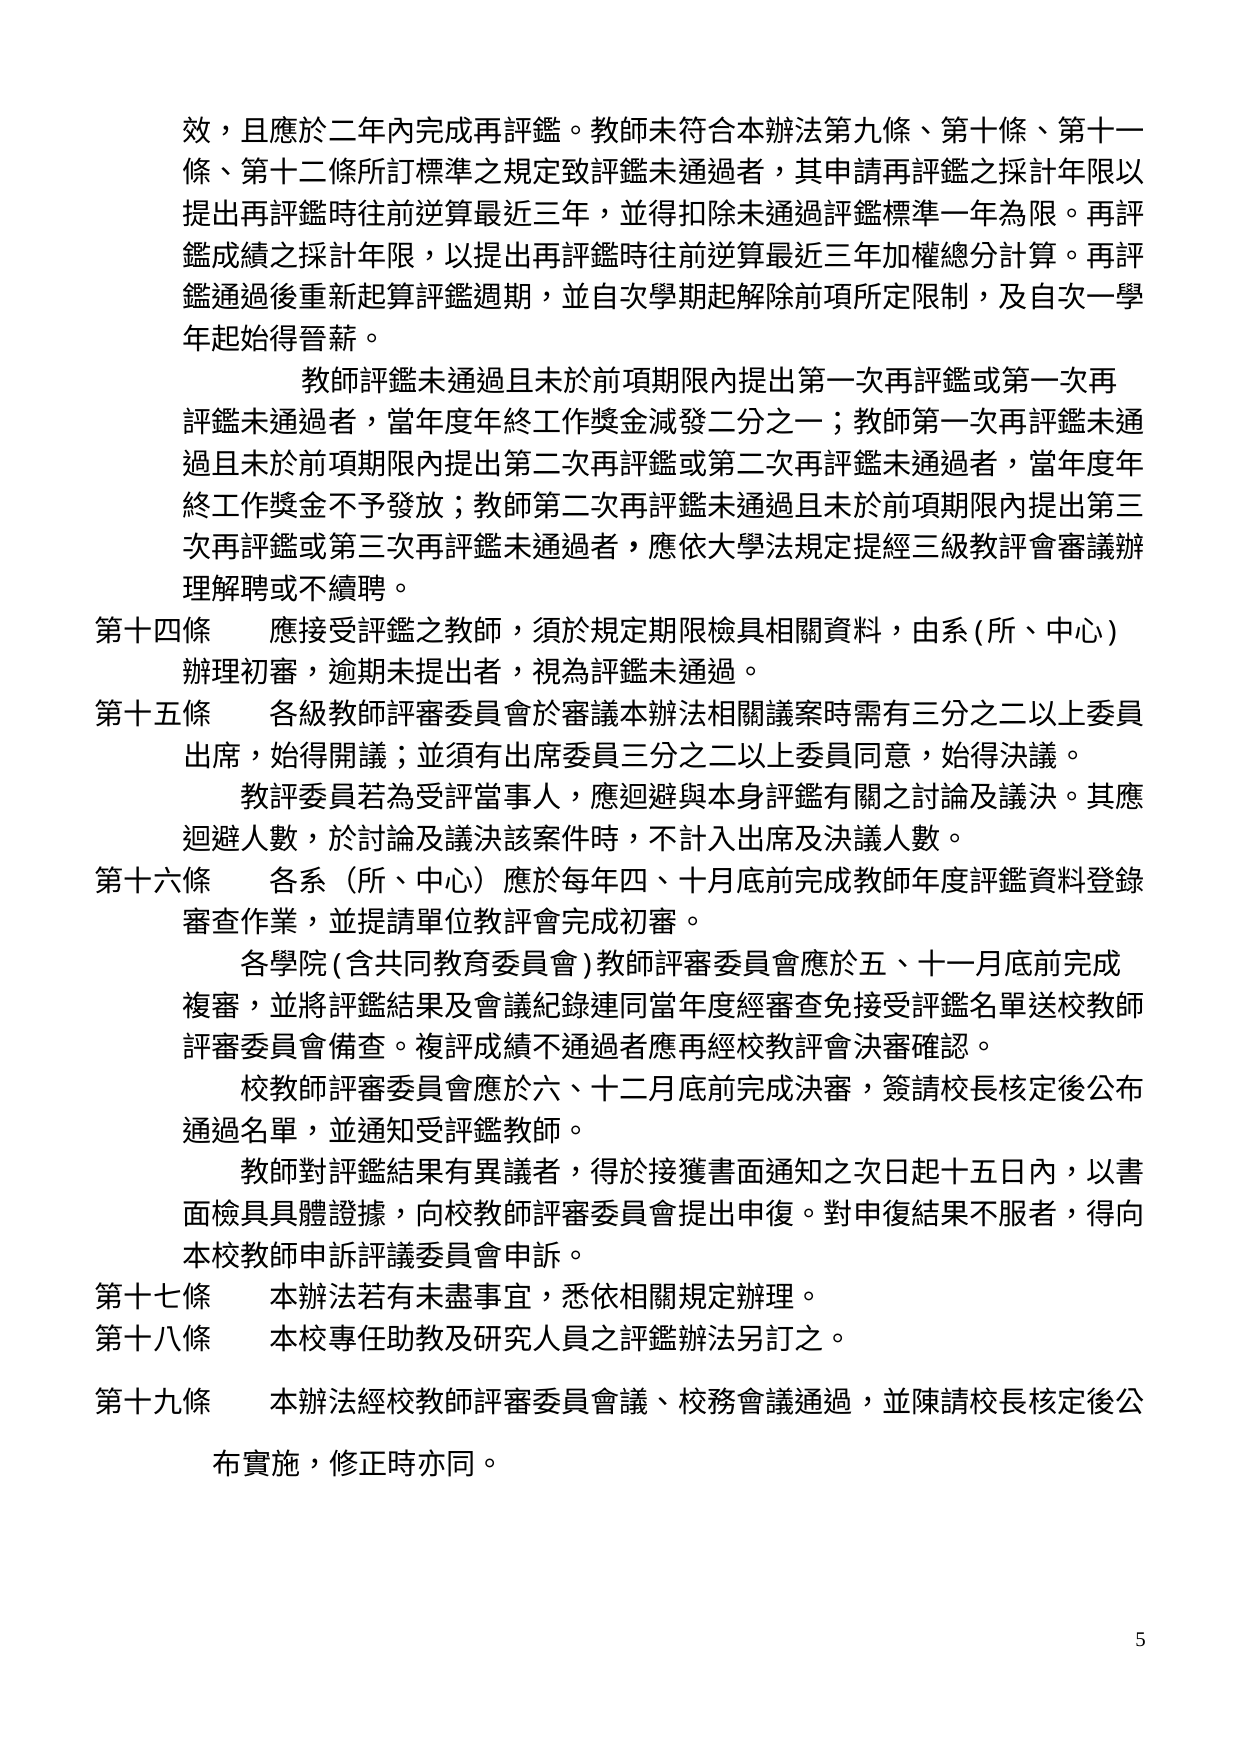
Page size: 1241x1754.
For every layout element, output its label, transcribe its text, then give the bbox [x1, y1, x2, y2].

text 第十九條 本辦法經校教師評審委員會議、校務會議通過，並陳請校長核定後公布實施，修正時亦同。 [94, 1358, 1146, 1483]
text 教師評鑑未通過且未於前項期限內提出第一次再評鑑或第一次再評鑑未通過者，當年度年終工作獎金減發二分之一；教師第一次再評鑑未通過且未於前項期限內提出第二次再評鑑或第二次再評鑑未通過者，當年度年終工作獎金不予發放；教師第二次再評鑑未通過且未於前項期限內提出第三次再評鑑或第三次再評鑑未通過者，應依大學法規定提經三級教評會審議辦理解聘或不續聘。 [182, 358, 1146, 608]
text 第十六條 各系（所、中心）應於每年四、十月底前完成教師年度評鑑資料登錄審查作業，並提請單位教評會完成初審。 [94, 858, 1146, 941]
text 教師對評鑑結果有異議者，得於接獲書面通知之次日起十五日內，以書面檢具具體證據，向校教師評審委員會提出申復。對申復結果不服者，得向本校教師申訴評議委員會申訴。 [94, 1149, 1146, 1274]
text 教評委員若為受評當事人，應迴避與本身評鑑有關之討論及議決。其應迴避人數，於討論及議決該案件時，不計入出席及決議人數。 [94, 774, 1146, 858]
text 各學院(含共同教育委員會)教師評審委員會應於五、十一月底前完成複審，並將評鑑結果及會議紀錄連同當年度經審查免接受評鑑名單送校教師評審委員會備查。複評成績不通過者應再經校教評會決審確認。 [94, 941, 1146, 1066]
text 第十七條 本辦法若有未盡事宜，悉依相關規定辦理。 [94, 1274, 1146, 1316]
text 第十四條 應接受評鑑之教師，須於規定期限檢具相關資料，由系(所、中心)辦理初審，逾期未提出者，視為評鑑未通過。 [94, 608, 1146, 691]
text 效，且應於二年內完成再評鑑。教師未符合本辦法第九條、第十條、第十一條、第十二條所訂標準之規定致評鑑未通過者，其申請再評鑑之採計年限以提出再評鑑時往前逆算最近三年，並得扣除未通過評鑑標準一年為限。再評鑑成績之採計年限，以提出再評鑑時往前逆算最近三年加權總分計算。再評鑑通過後重新起算評鑑週期，並自次學期起解除前項所定限制，及自次一學年起始得晉薪。 [94, 108, 1146, 358]
text 第十八條 本校專任助教及研究人員之評鑑辦法另訂之。 [94, 1316, 1146, 1358]
text 第十五條 各級教師評審委員會於審議本辦法相關議案時需有三分之二以上委員出席，始得開議；並須有出席委員三分之二以上委員同意，始得決議。 [94, 691, 1146, 774]
text 校教師評審委員會應於六、十二月底前完成決審，簽請校長核定後公布通過名單，並通知受評鑑教師。 [94, 1066, 1146, 1149]
